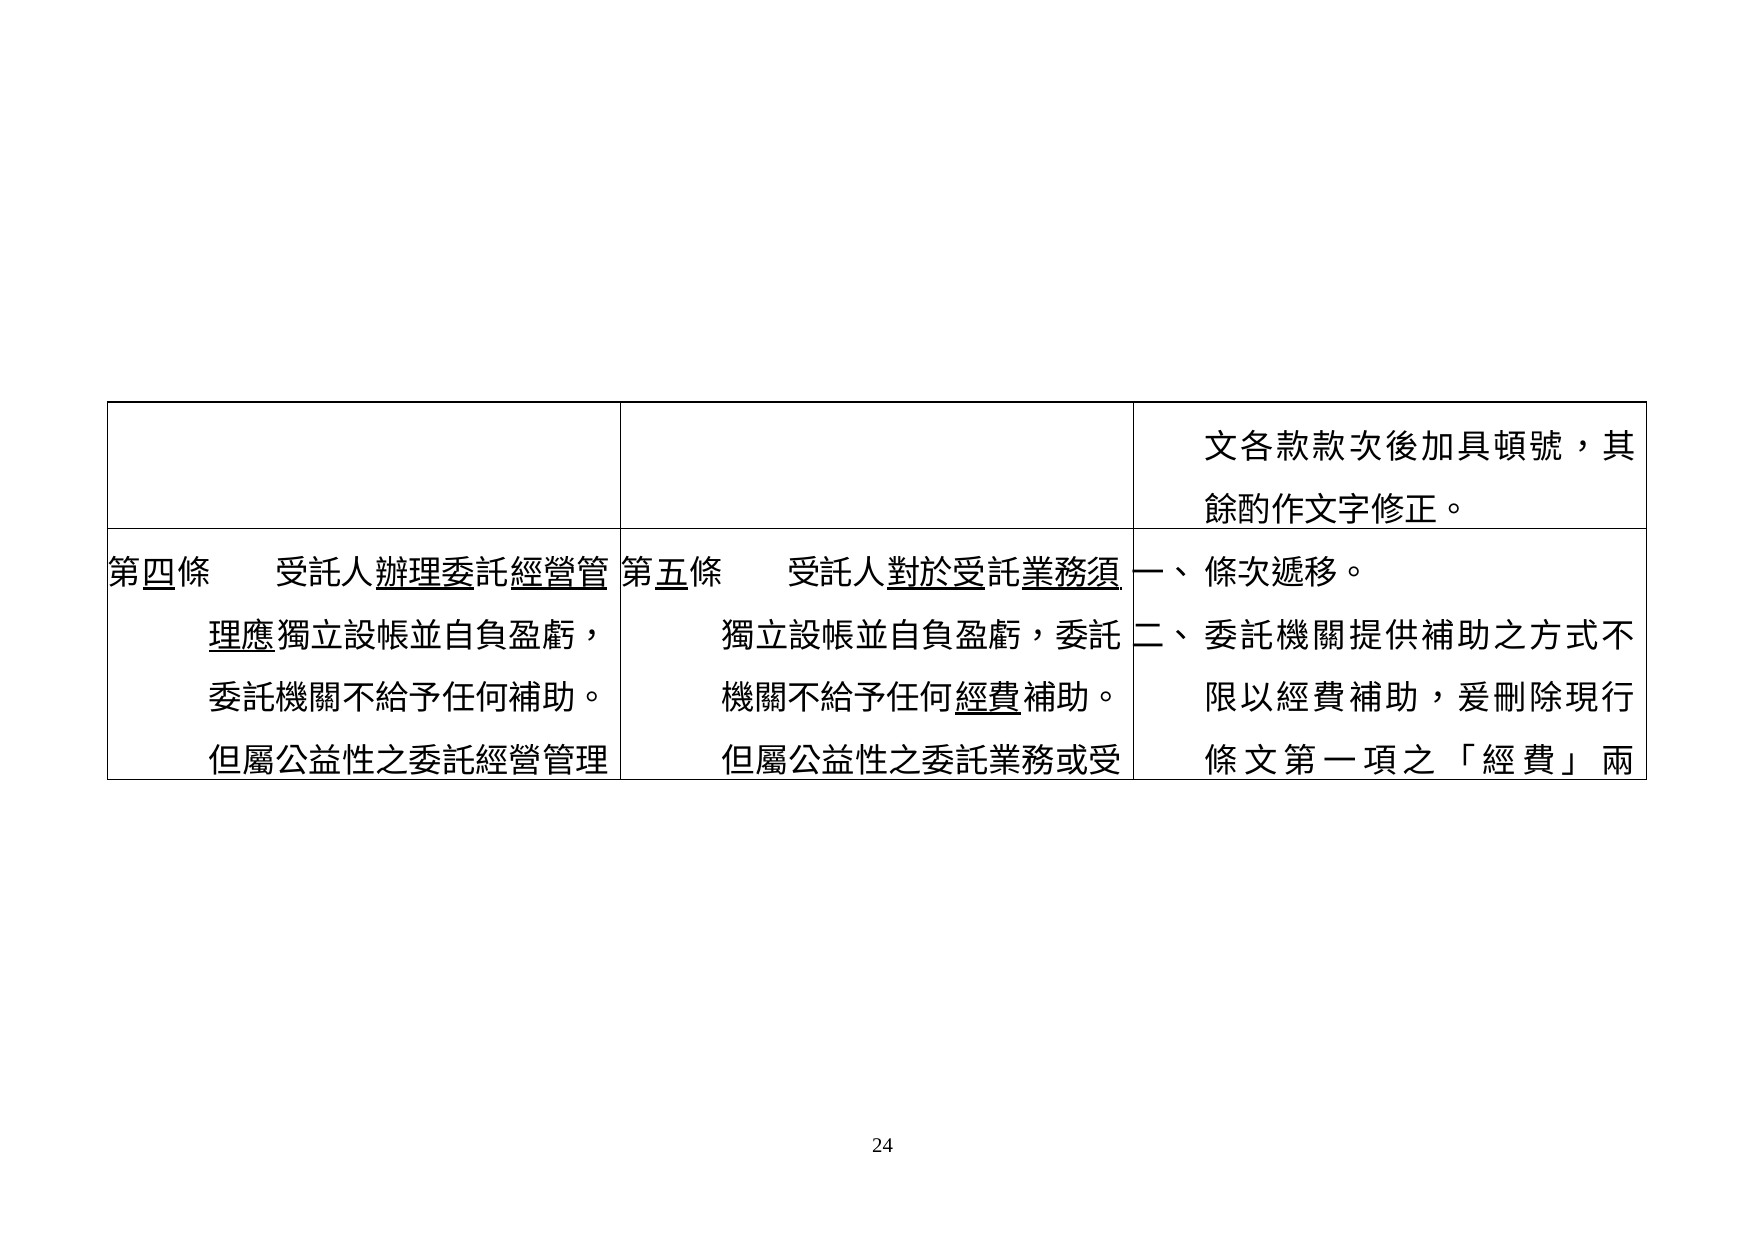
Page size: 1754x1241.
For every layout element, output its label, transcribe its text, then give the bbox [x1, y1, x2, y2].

table_cell 一、 條次遞移。 二、 委託機關提供補助之方式不限以經費補助，爰刪除現行條文第一項之「經費」兩 [1134, 529, 1646, 778]
table_cell 第四條 受託人辦理委託經營管理應獨立設帳並自負盈虧，委託機關不給予任何補助。但屬公益性之委託經營管理 [108, 529, 620, 778]
table_cell [108, 403, 620, 527]
table_cell [621, 403, 1133, 527]
table_cell 文各款款次後加具頓號，其餘酌作文字修正。 [1134, 403, 1646, 527]
table_cell 第五條 受託人對於受託業務須獨立設帳並自負盈虧，委託機關不給予任何經費補助。但屬公益性之委託業務或受 [621, 529, 1133, 778]
